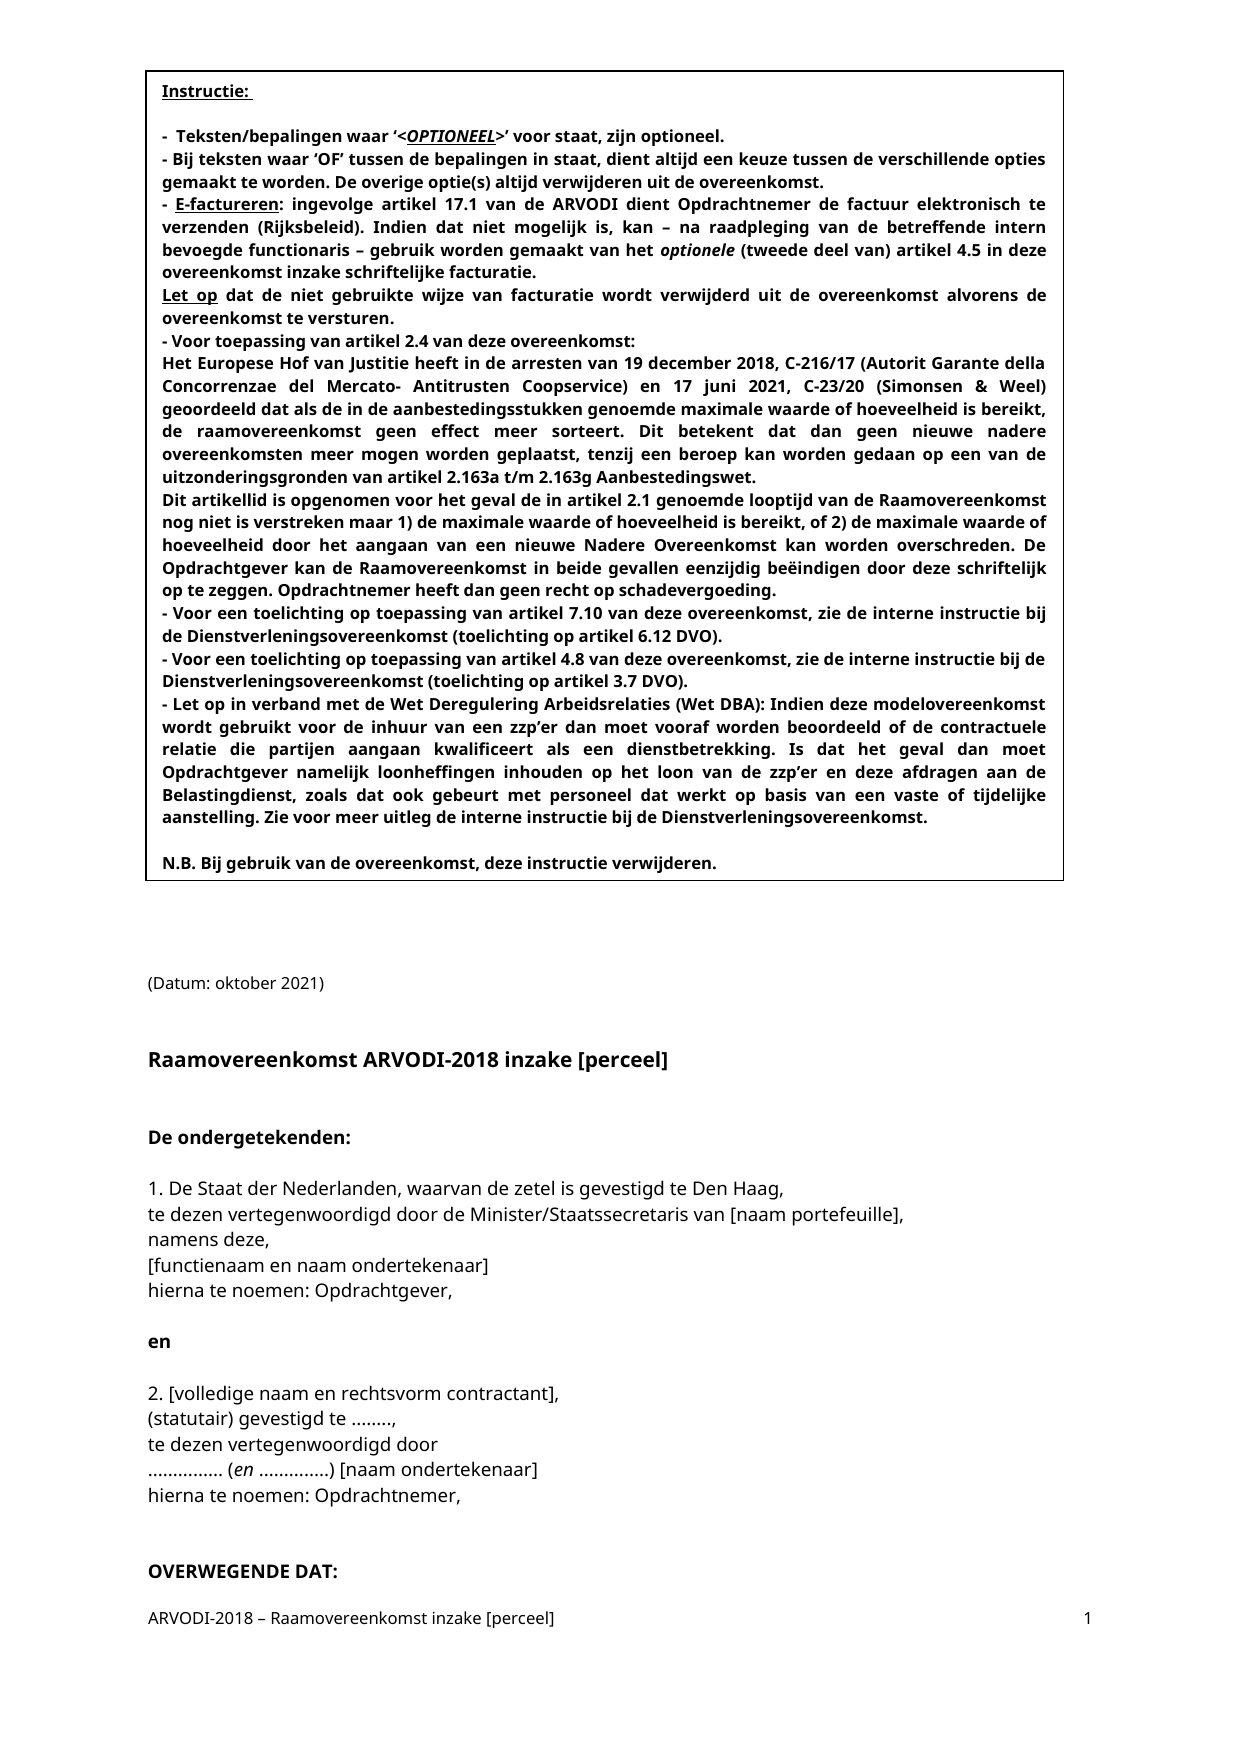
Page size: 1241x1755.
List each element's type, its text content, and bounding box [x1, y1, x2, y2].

text - Voor een toelichting op toepassing van artikel 7.10 van deze overeenkomst, zie de interne instructie bij de Dienstverleningsovereenkomst (toelichting op artikel 6.12 DVO). [162, 602, 1047, 647]
text ............... (en ..............) [naam ondertekenaar] [148, 1456, 1093, 1482]
text De ondergetekenden: [148, 1124, 1093, 1150]
text te dezen vertegenwoordigd door [148, 1431, 1093, 1456]
text namens deze, [148, 1227, 1093, 1252]
text - Voor een toelichting op toepassing van artikel 4.8 van deze overeenkomst, zie de interne instructie bij de Dienstverleningsovereenkomst (toelichting op artikel 3.7 DVO). [162, 647, 1047, 692]
text [functienaam en naam ondertekenaar] [148, 1252, 1093, 1278]
text Dit artikellid is opgenomen voor het geval de in artikel 2.1 genoemde looptijd van de Raamovereenkomst nog niet is verstreken maar 1) de maximale waarde of hoeveelheid is bereikt, of 2) de maximale waarde of hoeveelheid door het aangaan van een nieuwe Nadere Overeenkomst kan worden overschreden. De Opdrachtgever kan de Raamovereenkomst in beide gevallen eenzijdig beëindigen door deze schriftelijk op te zeggen. Opdrachtnemer heeft dan geen recht op schadevergoeding. [162, 488, 1047, 602]
text 2. [volledige naam en rechtsvorm contractant], [148, 1380, 1093, 1405]
text (Datum: oktober 2021) [148, 971, 1078, 994]
text en [148, 1329, 1093, 1354]
text Instructie: [162, 79, 1047, 102]
text - Let op in verband met de Wet Deregulering Arbeidsrelaties (Wet DBA): Indien deze modelovereenkomst wordt gebruikt voor de inhuur van een zzp’er dan moet vooraf worden beoordeeld of de contractuele relatie die partijen aangaan kwalificeert als een dienstbetrekking. Is dat het geval dan moet Opdrachtgever namelijk loonheffingen inhouden op het loon van de zzp’er en deze afdragen aan de Belastingdienst, zoals dat ook gebeurt met personeel dat werkt op basis van een vaste of tijdelijke aanstelling. Zie voor meer uitleg de interne instructie bij de Dienstverleningsovereenkomst. [162, 692, 1047, 829]
text hierna te noemen: Opdrachtnemer, [148, 1482, 1093, 1507]
text (statutair) gevestigd te ........, [148, 1405, 1093, 1431]
text - Voor toepassing van artikel 2.4 van deze overeenkomst: [162, 329, 1047, 352]
text N.B. Bij gebruik van de overeenkomst, deze instructie verwijderen. [162, 851, 1047, 872]
text - Teksten/bepalingen waar ‘<OPTIONEEL>’ voor staat, zijn optioneel. [162, 125, 1047, 147]
text OVERWEGENDE DAT: [148, 1558, 1093, 1584]
text 1. De Staat der Nederlanden, waarvan de zetel is gevestigd te Den Haag, [148, 1176, 1093, 1201]
text - E-factureren: ingevolge artikel 17.1 van de ARVODI dient Opdrachtnemer de factuur elektronisch te verzenden (Rijksbeleid). Indien dat niet mogelijk is, kan – na raadpleging van de betreffende intern bevoegde functionaris – gebruik worden gemaakt van het optionele (tweede deel van) artikel 4.5 in deze overeenkomst inzake schriftelijke facturatie. [162, 193, 1047, 284]
text Het Europese Hof van Justitie heeft in de arresten van 19 december 2018, C-216/17 (Autorit Garante della Concorrenzae del Mercato- Antitrusten Coopservice) en 17 juni 2021, C-23/20 (Simonsen & Weel) geoordeeld dat als de in de aanbestedingsstukken genoemde maximale waarde of hoeveelheid is bereikt, de raamovereenkomst geen effect meer sorteert. Dit betekent dat dan geen nieuwe nadere overeenkomsten meer mogen worden geplaatst, tenzij een beroep kan worden gedaan op een van de uitzonderingsgronden van artikel 2.163a t/m 2.163g Aanbestedingswet. [162, 352, 1047, 488]
text Let op dat de niet gebruikte wijze van facturatie wordt verwijderd uit de overeenkomst alvorens de overeenkomst te versturen. [162, 284, 1047, 329]
text hierna te noemen: Opdrachtgever, [148, 1278, 1093, 1303]
text te dezen vertegenwoordigd door de Minister/Staatssecretaris van [naam portefeuille], [148, 1201, 1093, 1227]
text Raamovereenkomst ARVODI-2018 inzake [perceel] [148, 1045, 1093, 1073]
text - Bij teksten waar ‘OF’ tussen de bepalingen in staat, dient altijd een keuze tussen de verschillende opties gemaakt te worden. De overige optie(s) altijd verwijderen uit de overeenkomst. [162, 147, 1047, 193]
